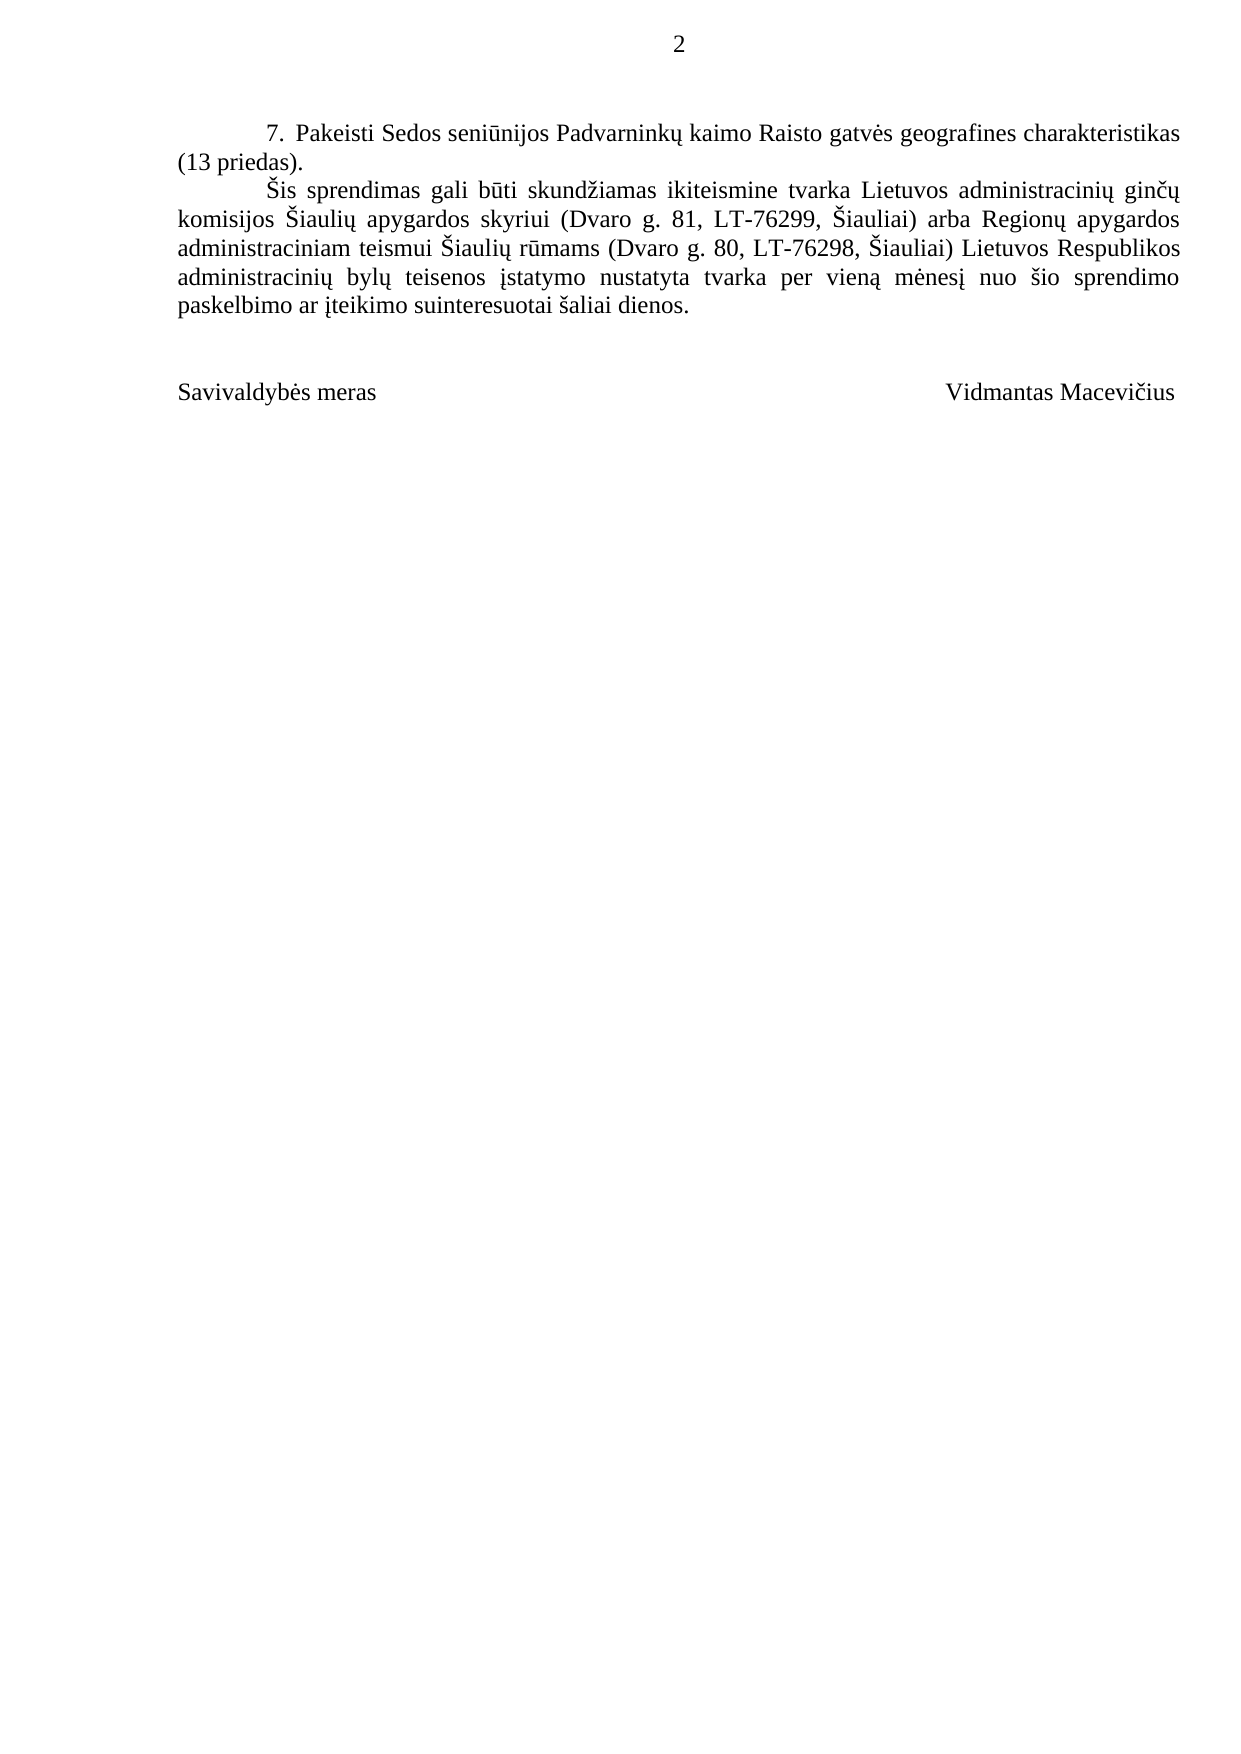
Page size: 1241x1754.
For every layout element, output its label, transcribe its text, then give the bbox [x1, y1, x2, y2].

text Šis sprendimas gali būti skundžiamas ikiteismine tvarka Lietuvos administracinių ginčų komisijos Šiaulių apygardos skyriui (Dvaro g. 81, LT-76299, Šiauliai) arba Regionų apygardos administraciniam teismui Šiaulių rūmams (Dvaro g. 80, LT-76298, Šiauliai) Lietuvos Respublikos administracinių bylų teisenos įstatymo nustatyta tvarka per vieną mėnesį nuo šio sprendimo paskelbimo ar įteikimo suinteresuotai šaliai dienos. [177, 176, 1181, 319]
text Savivaldybės meras Vidmantas Macevičius [177, 377, 1181, 406]
text 7. Pakeisti Sedos seniūnijos Padvarninkų kaimo Raisto gatvės geografines charakteristikas (13 priedas). [177, 118, 1181, 176]
